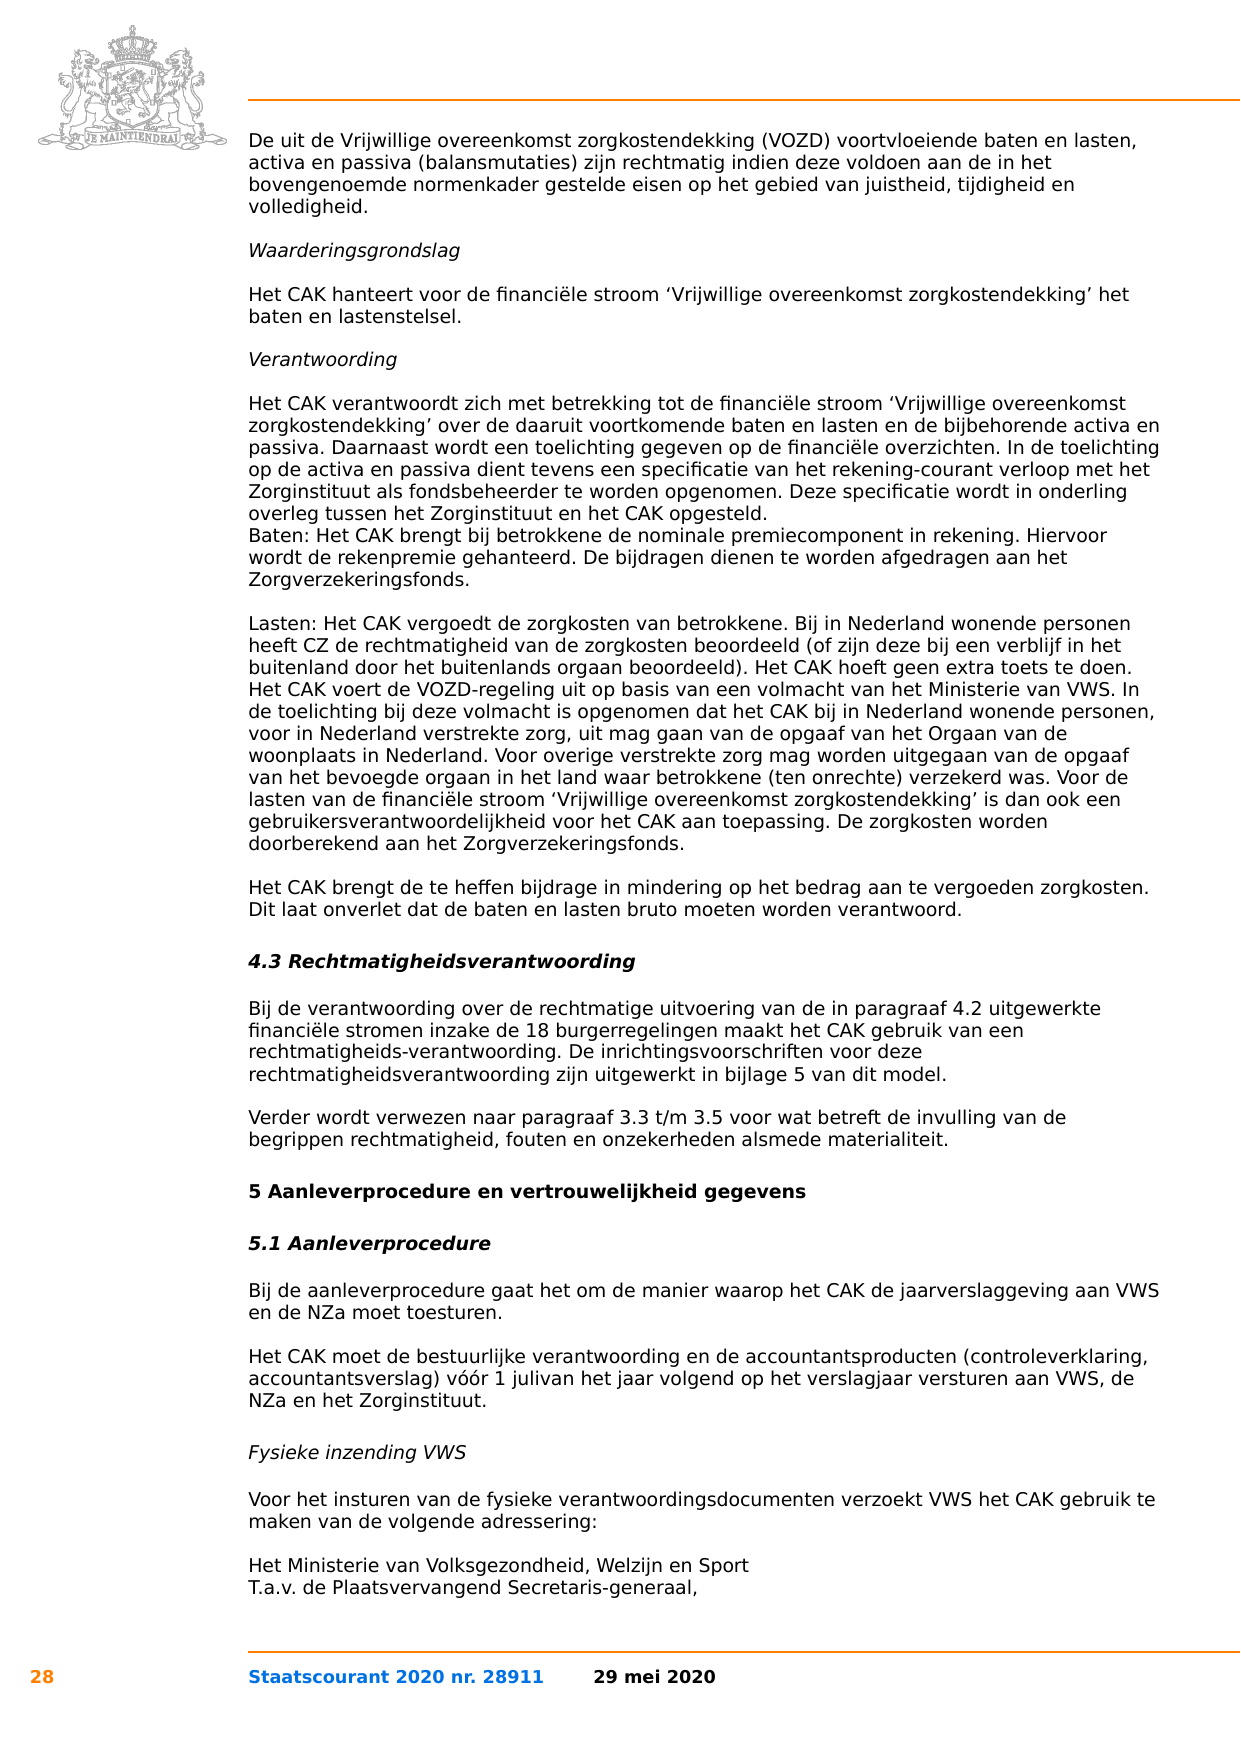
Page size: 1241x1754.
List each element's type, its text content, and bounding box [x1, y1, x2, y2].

text Het CAK brengt de te heffen bijdrage in mindering op het bedrag aan te vergoeden zorgkosten. Dit laat onverlet dat de baten en lasten bruto moeten worden verantwoord. [248, 877, 1163, 921]
subtitle 5.1 Aanleverprocedure [248, 1233, 1163, 1255]
subtitle 5 Aanleverprocedure en vertrouwelijkheid gegevens [248, 1181, 1163, 1203]
subtitle Verantwoording [248, 349, 1163, 371]
text Het Ministerie van Volksgezondheid, Welzijn en Sport [248, 1555, 1163, 1577]
text De uit de Vrijwillige overeenkomst zorgkostendekking (VOZD) voortvloeiende baten en lasten, activa en passiva (balansmutaties) zijn rechtmatig indien deze voldoen aan de in het bovengenoemde normenkader gestelde eisen op het gebied van juistheid, tijdigheid en volledigheid. [248, 130, 1163, 218]
picture [38, 25, 227, 150]
text Het CAK hanteert voor de financiële stroom ‘Vrijwillige overeenkomst zorgkostendekking’ het baten en lastenstelsel. [248, 283, 1163, 327]
text Baten: Het CAK brengt bij betrokkene de nominale premiecomponent in rekening. Hiervoor wordt de rekenpremie gehanteerd. De bijdragen dienen te worden afgedragen aan het Zorgverzekeringsfonds. [248, 525, 1163, 591]
text Het CAK moet de bestuurlijke verantwoording en de accountantsproducten (controleverklaring, accountantsverslag) vóór 1 julivan het jaar volgend op het verslagjaar versturen aan VWS, de NZa en het Zorginstituut. [248, 1346, 1163, 1412]
text Bij de aanleverprocedure gaat het om de manier waarop het CAK de jaarverslaggeving aan VWS en de NZa moet toesturen. [248, 1280, 1163, 1324]
subtitle Fysieke inzending VWS [248, 1442, 1163, 1464]
text Voor het insturen van de fysieke verantwoordingsdocumenten verzoekt VWS het CAK gebruik te maken van de volgende adressering: [248, 1489, 1163, 1533]
text Bij de verantwoording over de rechtmatige uitvoering van de in paragraaf 4.2 uitgewerkte financiële stromen inzake de 18 burgerregelingen maakt het CAK gebruik van een rechtmatigheids-verantwoording. De inrichtingsvoorschriften voor deze rechtmatigheidsverantwoording zijn uitgewerkt in bijlage 5 van dit model. [248, 997, 1163, 1085]
text T.a.v. de Plaatsvervangend Secretaris-generaal, [248, 1577, 1163, 1599]
text Verder wordt verwezen naar paragraaf 3.3 t/m 3.5 voor wat betreft de invulling van de begrippen rechtmatigheid, fouten en onzekerheden alsmede materialiteit. [248, 1107, 1163, 1151]
subtitle 4.3 Rechtmatigheidsverantwoording [248, 951, 1163, 972]
text Het CAK verantwoordt zich met betrekking tot de financiële stroom ‘Vrijwillige overeenkomst zorgkostendekking’ over de daaruit voortkomende baten en lasten en de bijbehorende activa en passiva. Daarnaast wordt een toelichting gegeven op de financiële overzichten. In de toelichting op de activa en passiva dient tevens een specificatie van het rekening-courant verloop met het Zorginstituut als fondsbeheerder te worden opgenomen. Deze specificatie wordt in onderling overleg tussen het Zorginstituut en het CAK opgesteld. [248, 393, 1163, 525]
text Lasten: Het CAK vergoedt de zorgkosten van betrokkene. Bij in Nederland wonende personen heeft CZ de rechtmatigheid van de zorgkosten beoordeeld (of zijn deze bij een verblijf in het buitenland door het buitenlands orgaan beoordeeld). Het CAK hoeft geen extra toets te doen. Het CAK voert de VOZD-regeling uit op basis van een volmacht van het Ministerie van VWS. In de toelichting bij deze volmacht is opgenomen dat het CAK bij in Nederland wonende personen, voor in Nederland verstrekte zorg, uit mag gaan van de opgaaf van het Orgaan van de woonplaats in Nederland. Voor overige verstrekte zorg mag worden uitgegaan van de opgaaf van het bevoegde orgaan in het land waar betrokkene (ten onrechte) verzekerd was. Voor de lasten van de financiële stroom ‘Vrijwillige overeenkomst zorgkostendekking’ is dan ook een gebruikersverantwoordelijkheid voor het CAK aan toepassing. De zorgkosten worden doorberekend aan het Zorgverzekeringsfonds. [248, 613, 1163, 855]
subtitle Waarderingsgrondslag [248, 240, 1163, 262]
